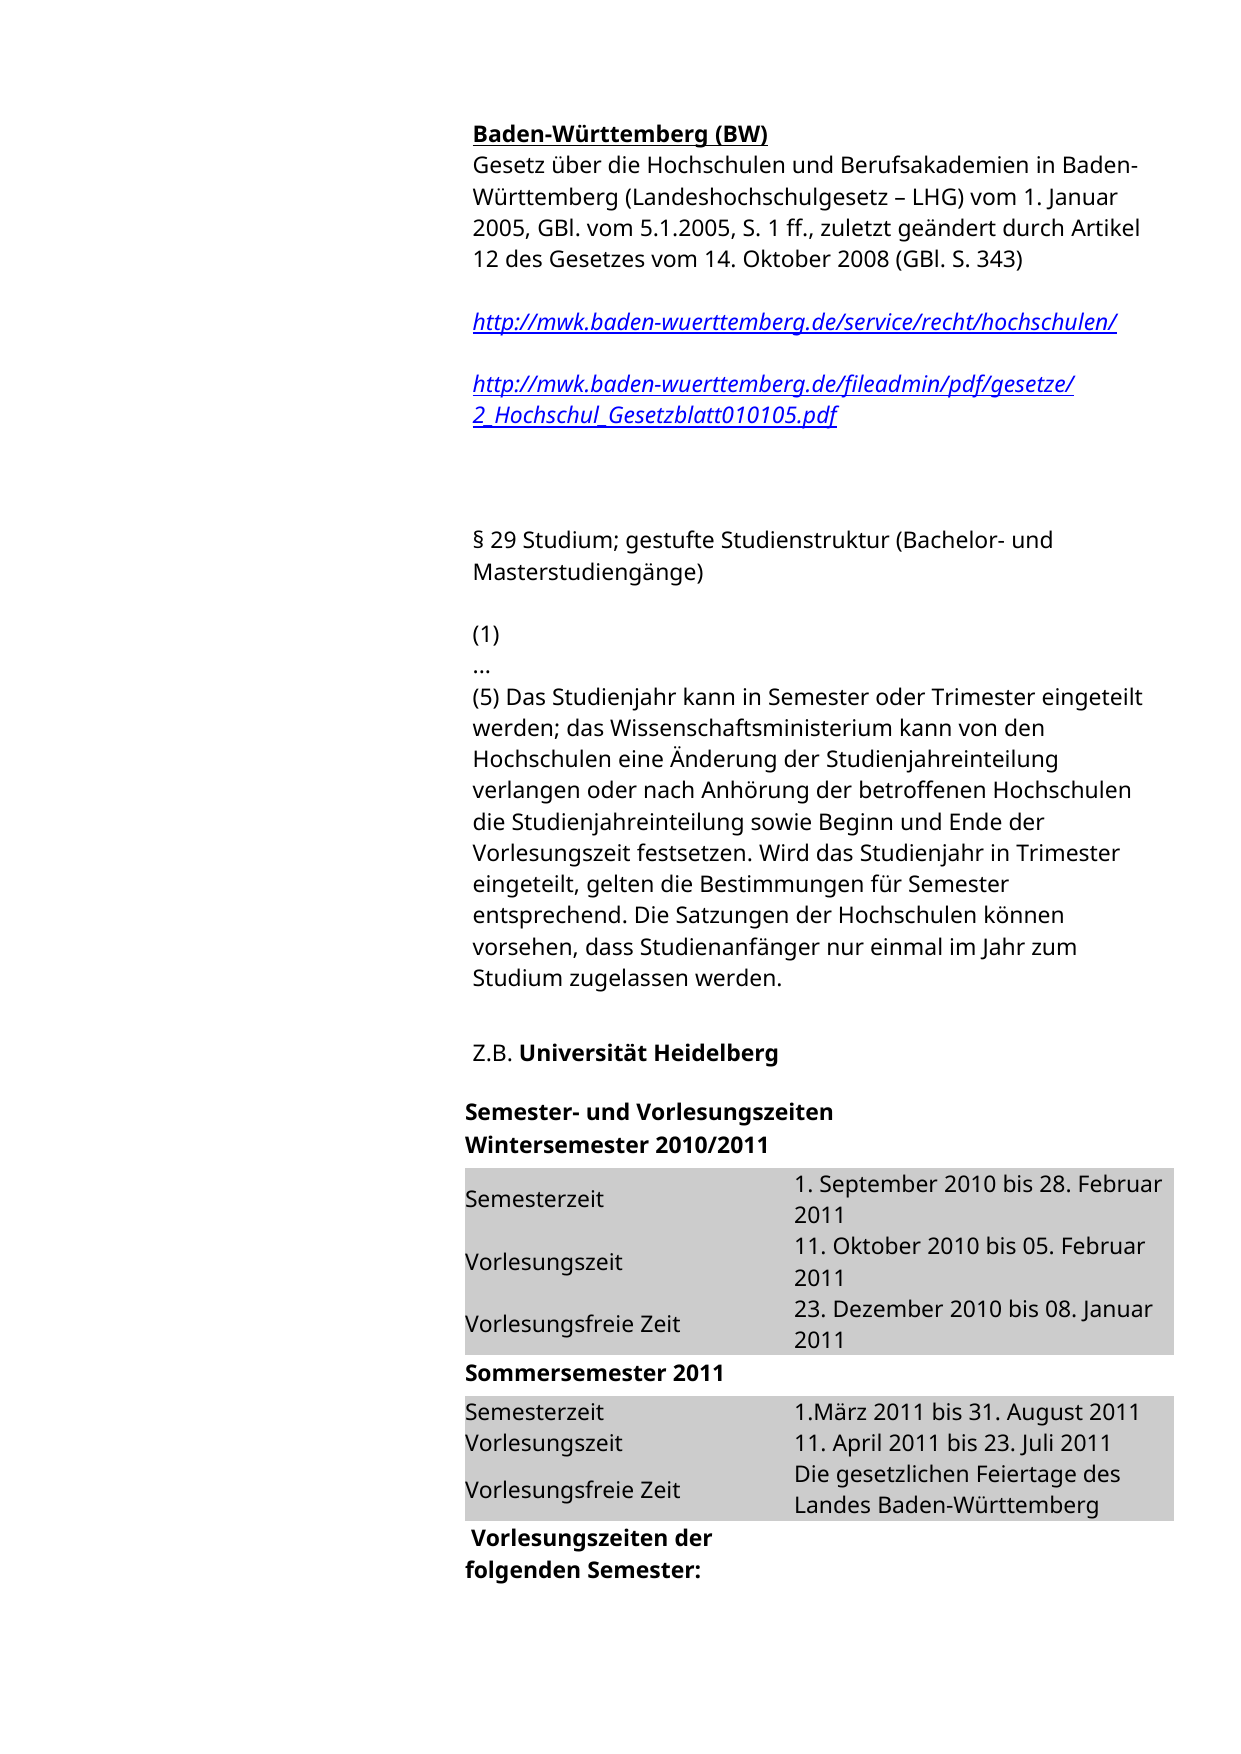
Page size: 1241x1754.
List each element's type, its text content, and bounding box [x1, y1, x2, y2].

table_cell [794, 1355, 1174, 1396]
text http://mwk.baden-wuerttemberg.de/service/recht/hochschulen/ [472, 306, 1166, 337]
table_cell [794, 1521, 1174, 1593]
table_cell Semesterzeit [465, 1168, 794, 1230]
text Z.B. Universität Heidelberg [472, 1037, 1158, 1068]
table_cell 11. April 2011 bis 23. Juli 2011 [794, 1427, 1174, 1458]
table_cell Vorlesungsfreie Zeit [465, 1293, 794, 1355]
table_cell 23. Dezember 2010 bis 08. Januar 2011 [794, 1293, 1174, 1355]
text (5) Das Studienjahr kann in Semester oder Trimester eingeteilt werden; das Wissenschaftsministerium kann von den Hochschulen eine Änderung der Studienjahreinteilung verlangen oder nach Anhörung der betroffenen Hochschulen die Studienjahreinteilung sowie Beginn und Ende der Vorlesungszeit festsetzen. Wird das Studienjahr in Trimester eingeteilt, gelten die Bestimmungen für Semester entsprechend. Die Satzungen der Hochschulen können vorsehen, dass Studienanfänger nur einmal im Jahr zum Studium zugelassen werden. [472, 681, 1166, 993]
table_cell [794, 1128, 1174, 1168]
table_cell 1. September 2010 bis 28. Februar 2011 [794, 1168, 1174, 1230]
table_cell Vorlesungszeit [465, 1230, 794, 1293]
text Gesetz über die Hochschulen und Berufsakademien in Baden-Württemberg (Landeshochschulgesetz – LHG) vom 1. Januar 2005, GBl. vom 5.1.2005, S. 1 ff., zuletzt geändert durch Artikel 12 des Gesetzes vom 14. Oktober 2008 (GBl. S. 343) [472, 149, 1166, 274]
table_cell Vorlesungsfreie Zeit [465, 1458, 794, 1521]
table_cell Sommersemester 2011 [465, 1355, 794, 1396]
text Baden-Württemberg (BW) [472, 118, 1158, 149]
table_cell 11. Oktober 2010 bis 05. Februar 2011 [794, 1230, 1174, 1293]
table_cell 1.März 2011 bis 31. August 2011 [794, 1396, 1174, 1427]
text http://mwk.baden-wuerttemberg.de/fileadmin/pdf/gesetze/2_Hochschul_Gesetzblatt010105.pdf [472, 368, 1166, 431]
text ... [472, 649, 1166, 681]
table_cell Wintersemester 2010/2011 [465, 1128, 794, 1168]
table_cell Die gesetzlichen Feiertage des Landes Baden-Württemberg [794, 1458, 1174, 1521]
table_cell Semesterzeit [465, 1396, 794, 1427]
table_header Semester- und Vorlesungszeiten [465, 1096, 1174, 1127]
table_cell Vorlesungszeiten der folgenden Semester: [465, 1521, 794, 1593]
text (1) [472, 618, 1166, 649]
table_cell Vorlesungszeit [465, 1427, 794, 1458]
text § 29 Studium; gestufte Studienstruktur (Bachelor- und Masterstudiengänge) [472, 524, 1166, 587]
